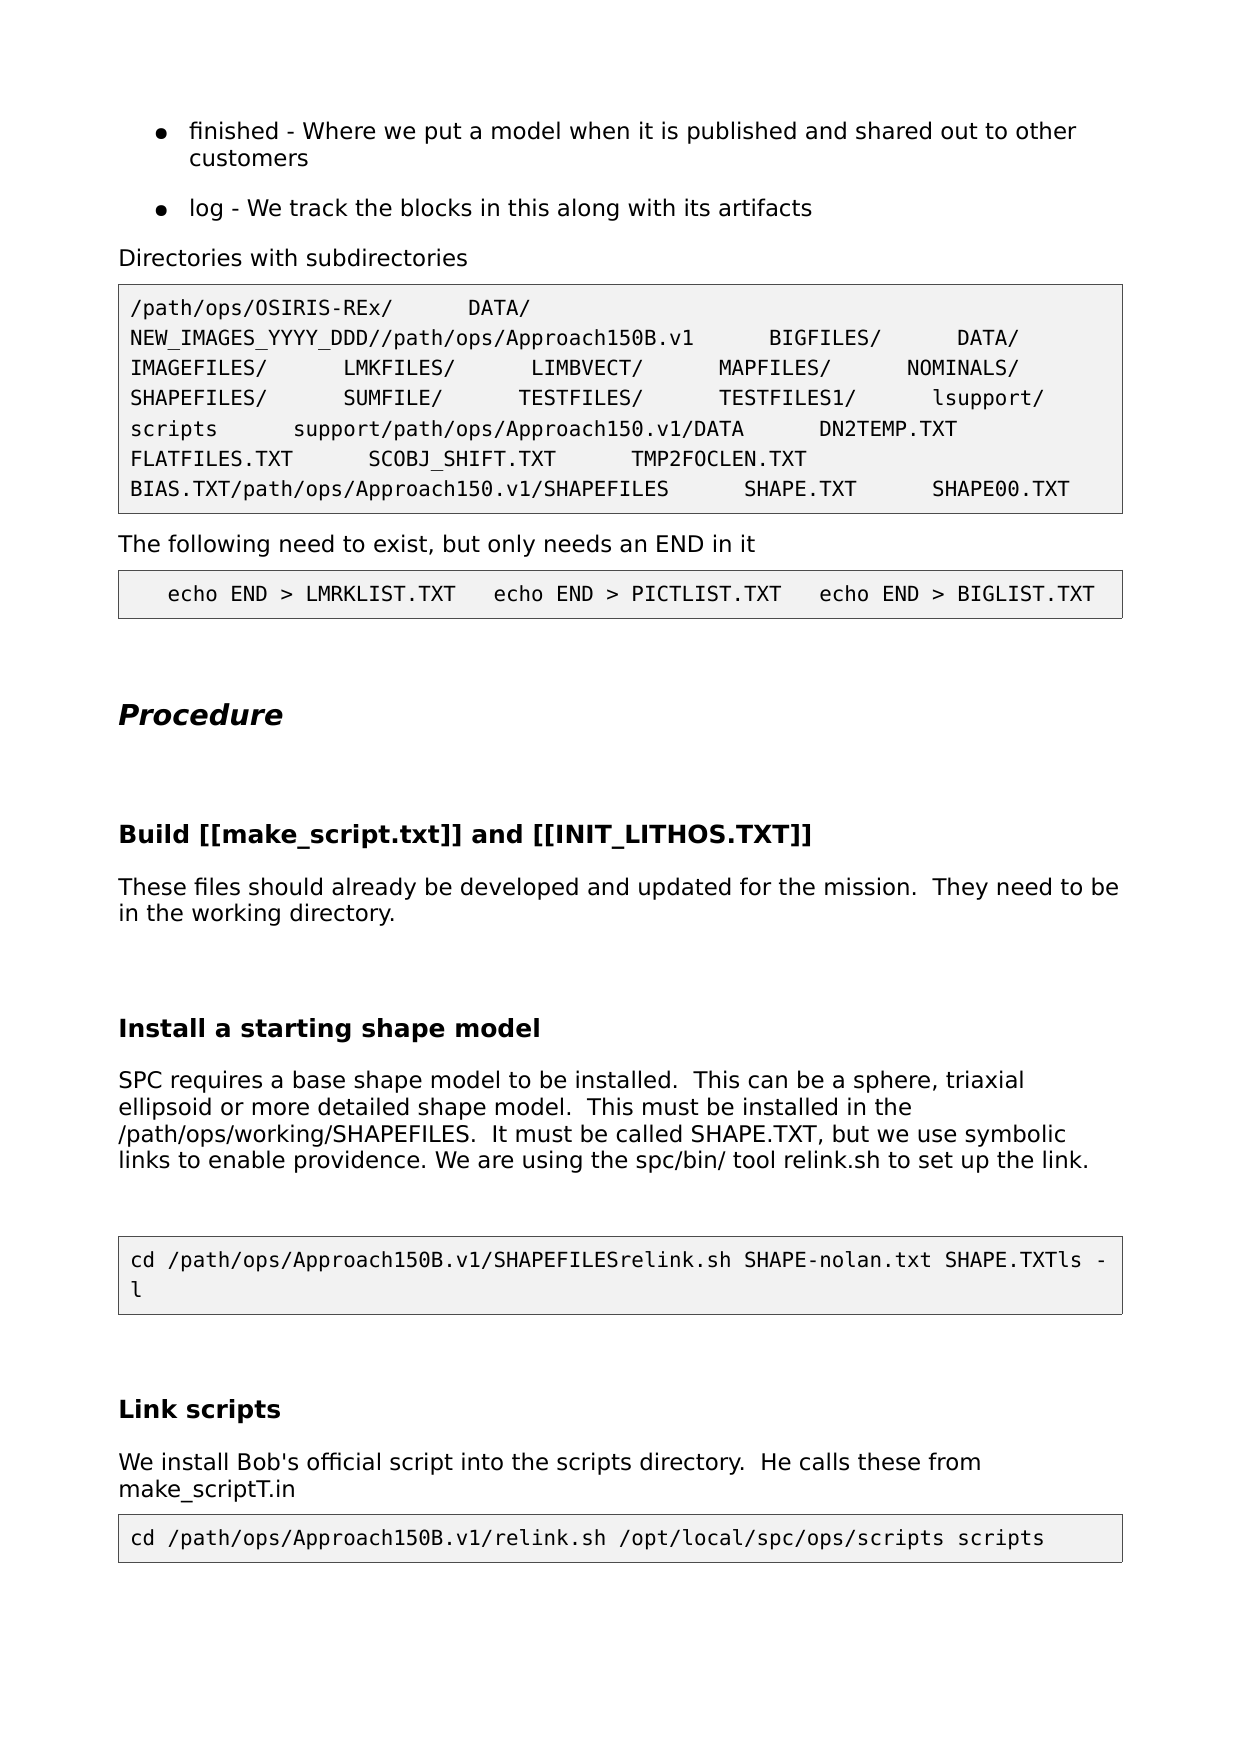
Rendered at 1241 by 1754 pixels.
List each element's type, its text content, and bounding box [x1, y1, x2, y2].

subtitle Install a starting shape model [118, 1014, 1122, 1043]
list log - We track the blocks in this along with its artifacts [153, 195, 1122, 222]
list finished - Where we put a model when it is published and shared out to other customers [153, 118, 1122, 171]
text The following need to exist, but only needs an END in it [118, 531, 1122, 558]
text We install Bob's official script into the scripts directory. He calls these from make_scriptT.in [118, 1449, 1122, 1502]
text SPC requires a base shape model to be installed. This can be a sphere, triaxial ellipsoid or more detailed shape model. This must be installed in the /path/ops/working/SHAPEFILES. It must be called SHAPE.TXT, but we use symbolic links to enable providence. We are using the spc/bin/ tool relink.sh to set up the link. [118, 1067, 1122, 1174]
subtitle Build [[make_script.txt]] and [[INIT_LITHOS.TXT]] [118, 820, 1122, 849]
text Directories with subdirectories [118, 245, 1122, 272]
subtitle Procedure [118, 699, 1122, 732]
text cd /path/ops/Approach150B.v1/relink.sh /opt/local/spc/ops/scripts scripts [119, 1515, 1122, 1562]
text /path/ops/OSIRIS-REx/ DATA/ NEW_IMAGES_YYYY_DDD//path/ops/Approach150B.v1 BIGFILES/ DATA/ IMAGEFILES/ LMKFILES/ LIMBVECT/ MAPFILES/ NOMINALS/ SHAPEFILES/ SUMFILE/ TESTFILES/ TESTFILES1/ lsupport/ scripts support/path/ops/Approach150.v1/DATA DN2TEMP.TXT FLATFILES.TXT SCOBJ_SHIFT.TXT TMP2FOCLEN.TXT BIAS.TXT/path/ops/Approach150.v1/SHAPEFILES SHAPE.TXT SHAPE00.TXT [119, 285, 1122, 513]
text These files should already be developed and updated for the mission. They need to be in the working directory. [118, 874, 1122, 927]
text echo END > LMRKLIST.TXT echo END > PICTLIST.TXT echo END > BIGLIST.TXT [119, 571, 1122, 618]
subtitle Link scripts [118, 1396, 1122, 1425]
text cd /path/ops/Approach150B.v1/SHAPEFILESrelink.sh SHAPE-nolan.txt SHAPE.TXTls -l [119, 1237, 1122, 1314]
